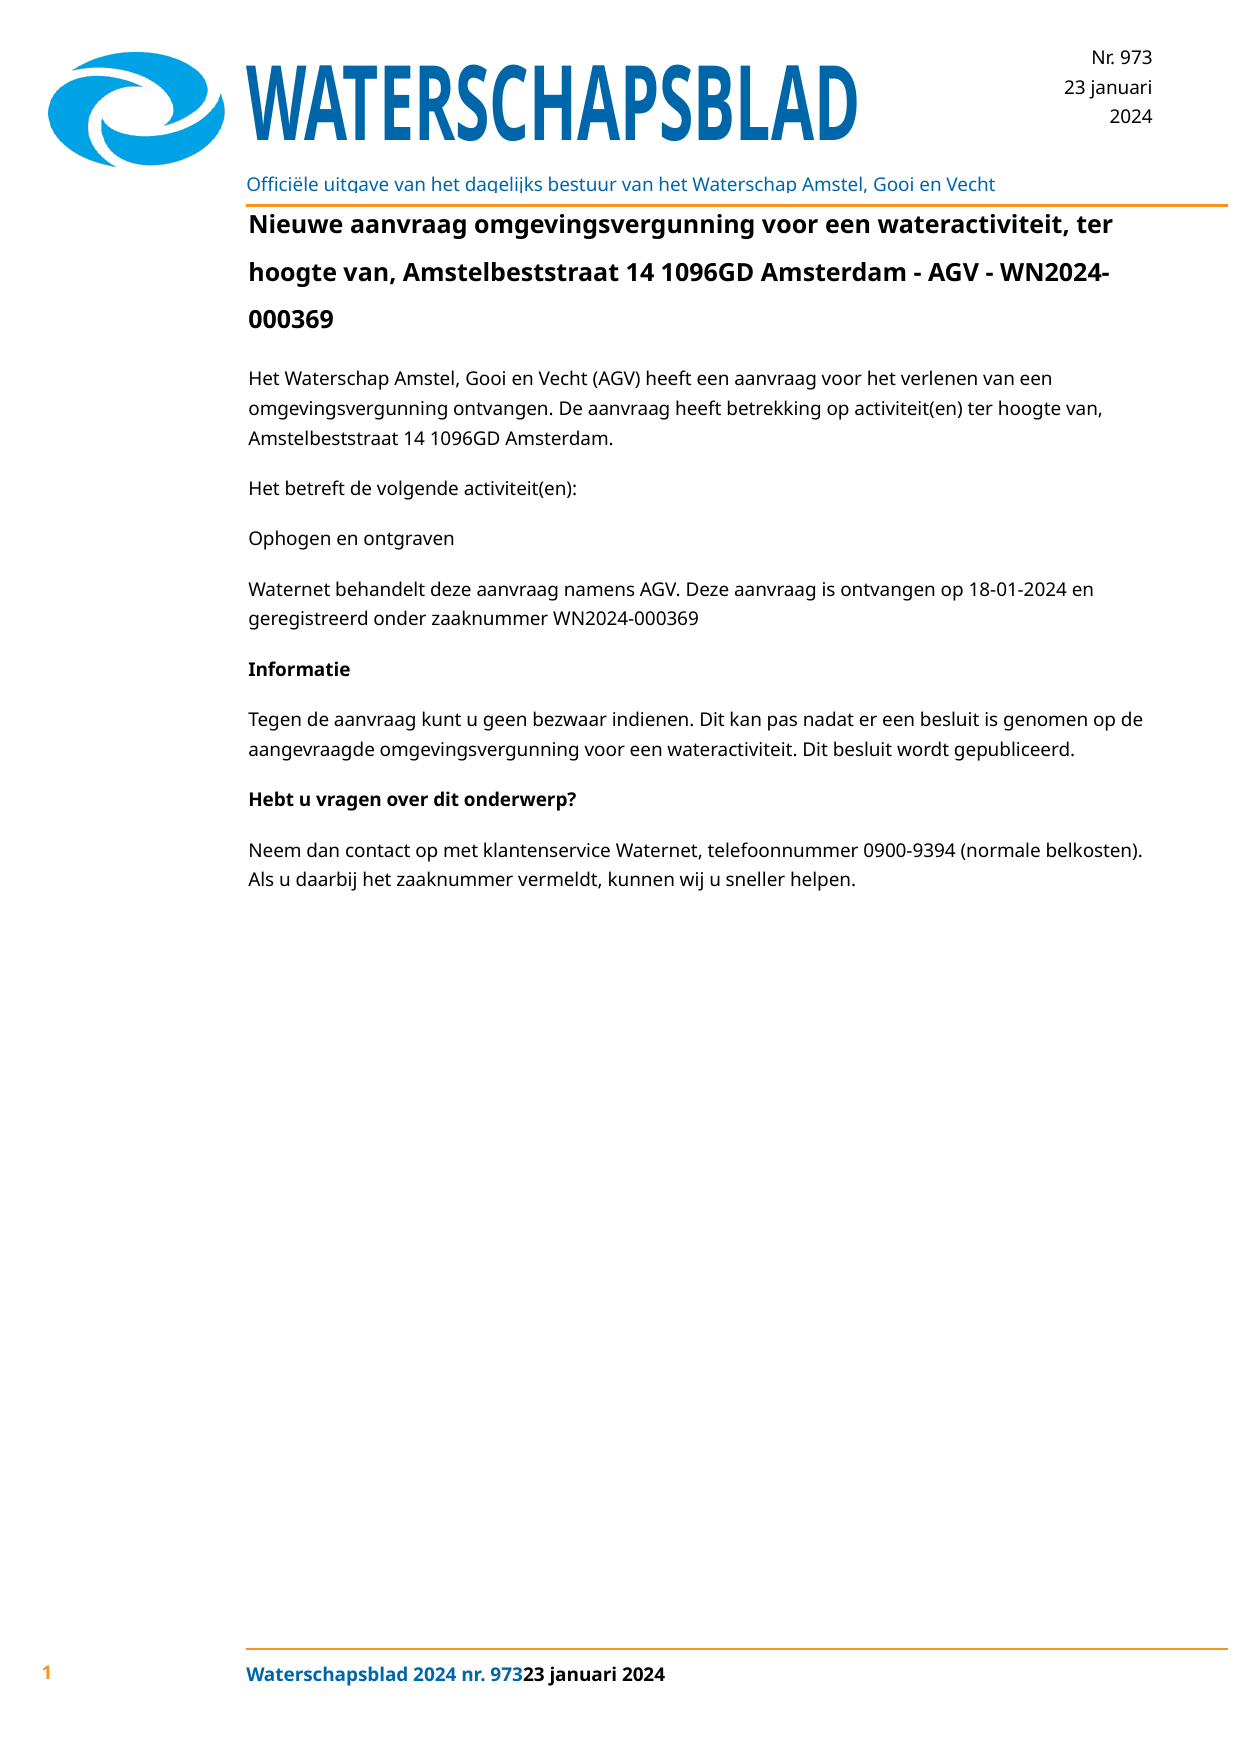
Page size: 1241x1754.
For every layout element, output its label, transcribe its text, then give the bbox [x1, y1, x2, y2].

text Waternet behandelt deze aanvraag namens AGV. Deze aanvraag is ontvangen op 18-01-2024 en geregistreerd onder zaaknummer WN2024-000369 [248, 576, 1152, 631]
picture [41, 47, 231, 172]
text Ophogen en ontgraven [248, 526, 1152, 551]
text Neem dan contact op met klantenservice Waternet, telefoonnummer 0900-9394 (normale belkosten). Als u daarbij het zaaknummer vermeldt, kunnen wij u sneller helpen. [248, 837, 1152, 892]
text Het Waterschap Amstel, Gooi en Vecht (AGV) heeft een aanvraag voor het verlenen van een omgevingsvergunning ontvangen. De aanvraag heeft betrekking op activiteit(en) ter hoogte van, Amstelbeststraat 14 1096GD Amsterdam. [248, 366, 1152, 450]
text Hebt u vragen over dit onderwerp? [248, 786, 1152, 812]
text Informatie [248, 656, 1152, 682]
text Tegen de aanvraag kunt u geen bezwaar indienen. Dit kan pas nadat er een besluit is genomen op de aangevraagde omgevingsvergunning voor een wateractiviteit. Dit besluit wordt gepubliceerd. [248, 706, 1152, 762]
text Het betreft de volgende activiteit(en): [248, 475, 1152, 501]
text Nieuwe aanvraag omgevingsvergunning voor een wateractiviteit, ter hoogte van, Amstelbeststraat 14 1096GD Amsterdam - AGV - WN2024-000369 [248, 207, 1152, 336]
